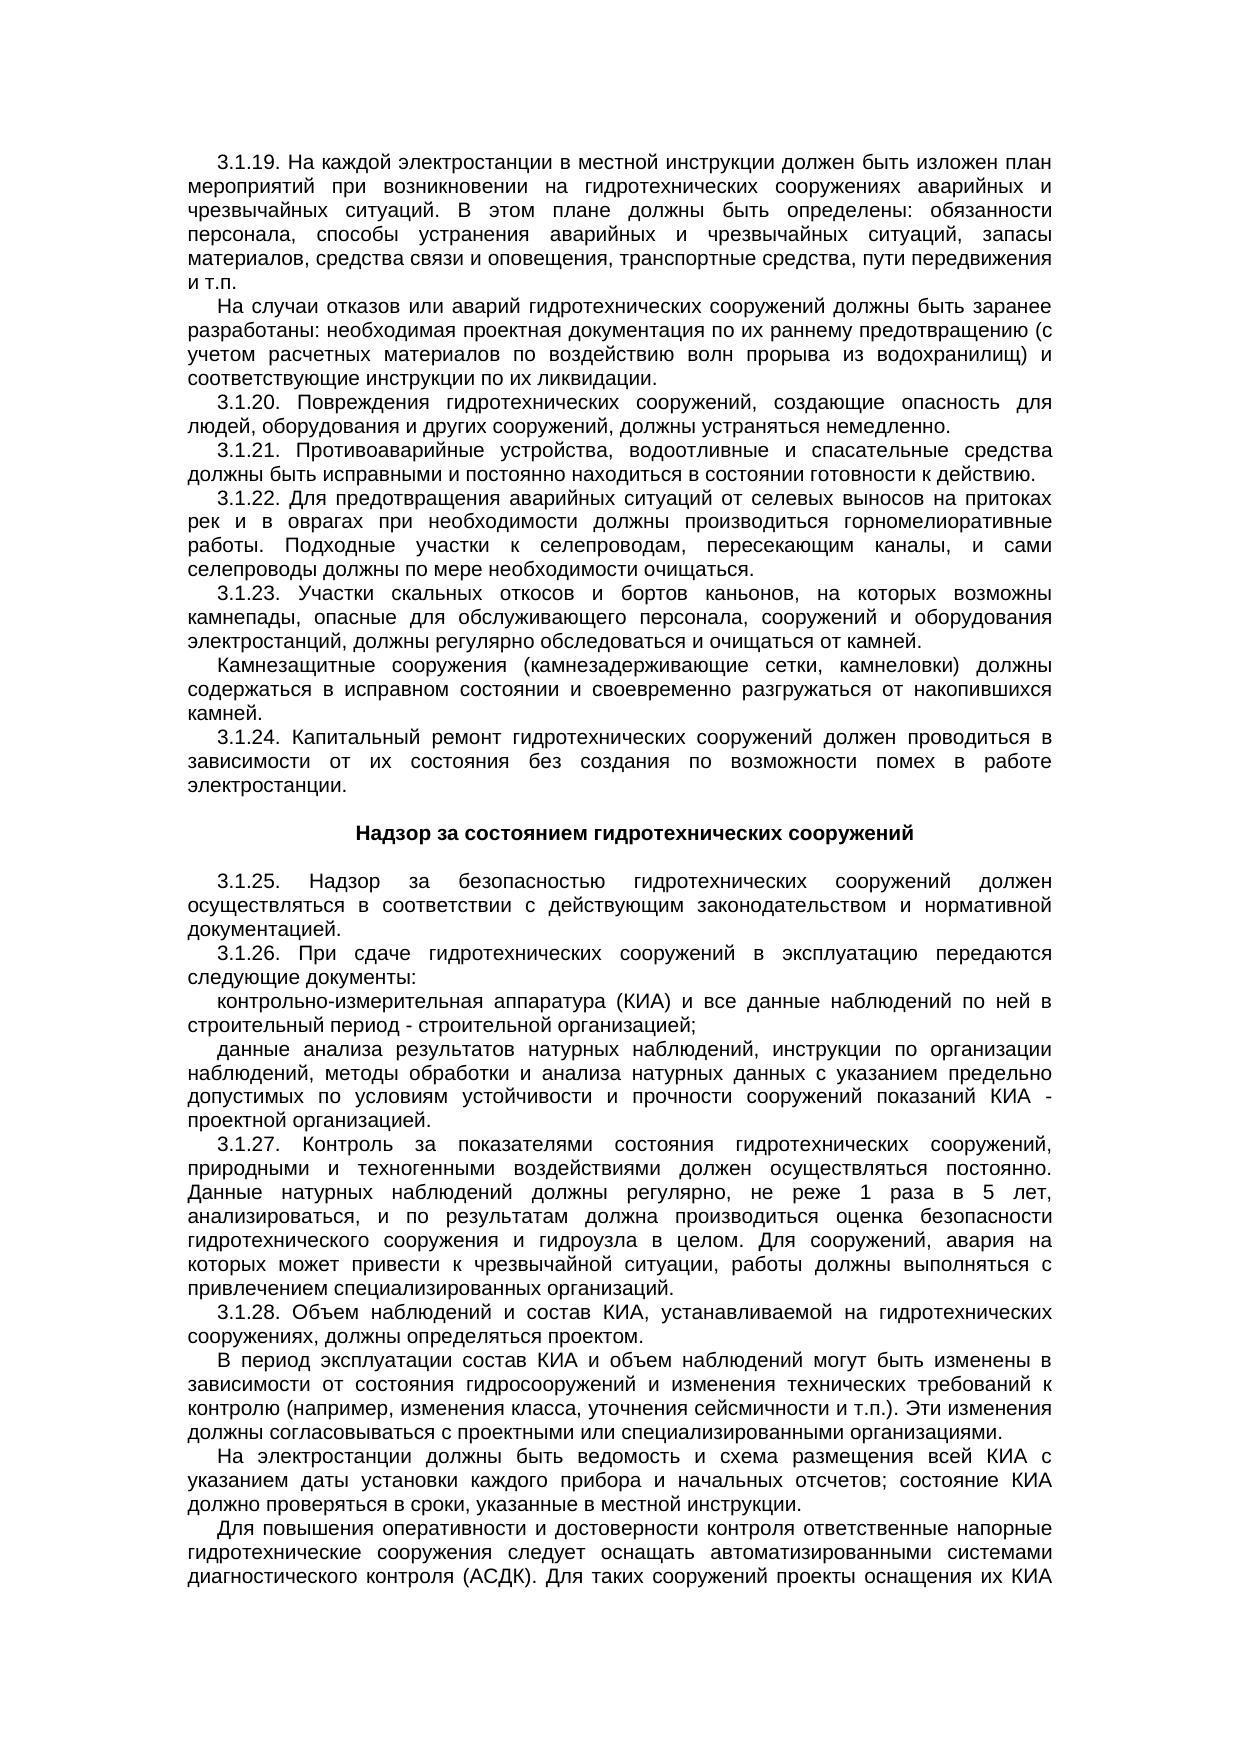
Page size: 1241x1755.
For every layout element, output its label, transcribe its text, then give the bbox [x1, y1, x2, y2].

text 3.1.20. Повреждения гидротехнических сооружений, создающие опасность для людей, оборудования и других сооружений, должны устраняться немедленно. [187, 389, 1053, 437]
text 3.1.27. Контроль за показателями состояния гидротехнических сооружений, природными и техногенными воздействиями должен осуществляться постоянно. Данные натурных наблюдений должны регулярно, не реже 1 раза в 5 лет, анализироваться, и по результатам должна производиться оценка безопасности гидротехнического сооружения и гидроузла в целом. Для сооружений, авария на которых может привести к чрезвычайной ситуации, работы должны выполняться с привлечением специализированных организаций. [187, 1132, 1053, 1300]
text контрольно-измерительная аппаратура (КИА) и все данные наблюдений по ней в строительный период - строительной организацией; [187, 988, 1053, 1036]
text На случаи отказов или аварий гидротехнических сооружений должны быть заранее разработаны: необходимая проектная документация по их раннему предотвращению (с учетом расчетных материалов по воздействию волн прорыва из водохранилищ) и соответствующие инструкции по их ликвидации. [187, 294, 1053, 389]
text Для повышения оперативности и достоверности контроля ответственные напорные гидротехнические сооружения следует оснащать автоматизированными системами диагностического контроля (АСДК). Для таких сооружений проекты оснащения их КИА [187, 1516, 1053, 1587]
text 3.1.22. Для предотвращения аварийных ситуаций от селевых выносов на притоках рек и в оврагах при необходимости должны производиться горномелиоративные работы. Подходные участки к селепроводам, пересекающим каналы, и сами селепроводы должны по мере необходимости очищаться. [187, 485, 1053, 581]
text 3.1.28. Объем наблюдений и состав КИА, устанавливаемой на гидротехнических сооружениях, должны определяться проектом. [187, 1300, 1053, 1348]
text 3.1.19. На каждой электростанции в местной инструкции должен быть изложен план мероприятий при возникновении на гидротехнических сооружениях аварийных и чрезвычайных ситуаций. В этом плане должны быть определены: обязанности персонала, способы устранения аварийных и чрезвычайных ситуаций, запасы материалов, средства связи и оповещения, транспортные средства, пути передвижения и т.п. [187, 150, 1053, 294]
text 3.1.23. Участки скальных откосов и бортов каньонов, на которых возможны камнепады, опасные для обслуживающего персонала, сооружений и оборудования электростанций, должны регулярно обследоваться и очищаться от камней. [187, 581, 1053, 653]
text Надзор за состоянием гидротехнических сооружений [187, 821, 1053, 845]
text Камнезащитные сооружения (камнезадерживающие сетки, камнеловки) должны содержаться в исправном состоянии и своевременно разгружаться от накопившихся камней. [187, 653, 1053, 725]
text 3.1.24. Капитальный ремонт гидротехнических сооружений должен проводиться в зависимости от их состояния без создания по возможности помех в работе электростанции. [187, 725, 1053, 797]
text В период эксплуатации состав КИА и объем наблюдений могут быть изменены в зависимости от состояния гидросооружений и изменения технических требований к контролю (например, изменения класса, уточнения сейсмичности и т.п.). Эти изменения должны согласовываться с проектными или специализированными организациями. [187, 1348, 1053, 1444]
text 3.1.26. При сдаче гидротехнических сооружений в эксплуатацию передаются следующие документы: [187, 941, 1053, 988]
text 3.1.25. Надзор за безопасностью гидротехнических сооружений должен осуществляться в соответствии с действующим законодательством и нормативной документацией. [187, 869, 1053, 941]
text На электростанции должны быть ведомость и схема размещения всей КИА с указанием даты установки каждого прибора и начальных отсчетов; состояние КИА должно проверяться в сроки, указанные в местной инструкции. [187, 1444, 1053, 1516]
text 3.1.21. Противоаварийные устройства, водоотливные и спасательные средства должны быть исправными и постоянно находиться в состоянии готовности к действию. [187, 437, 1053, 485]
text данные анализа результатов натурных наблюдений, инструкции по организации наблюдений, методы обработки и анализа натурных данных с указанием предельно допустимых по условиям устойчивости и прочности сооружений показаний КИА - проектной организацией. [187, 1036, 1053, 1132]
